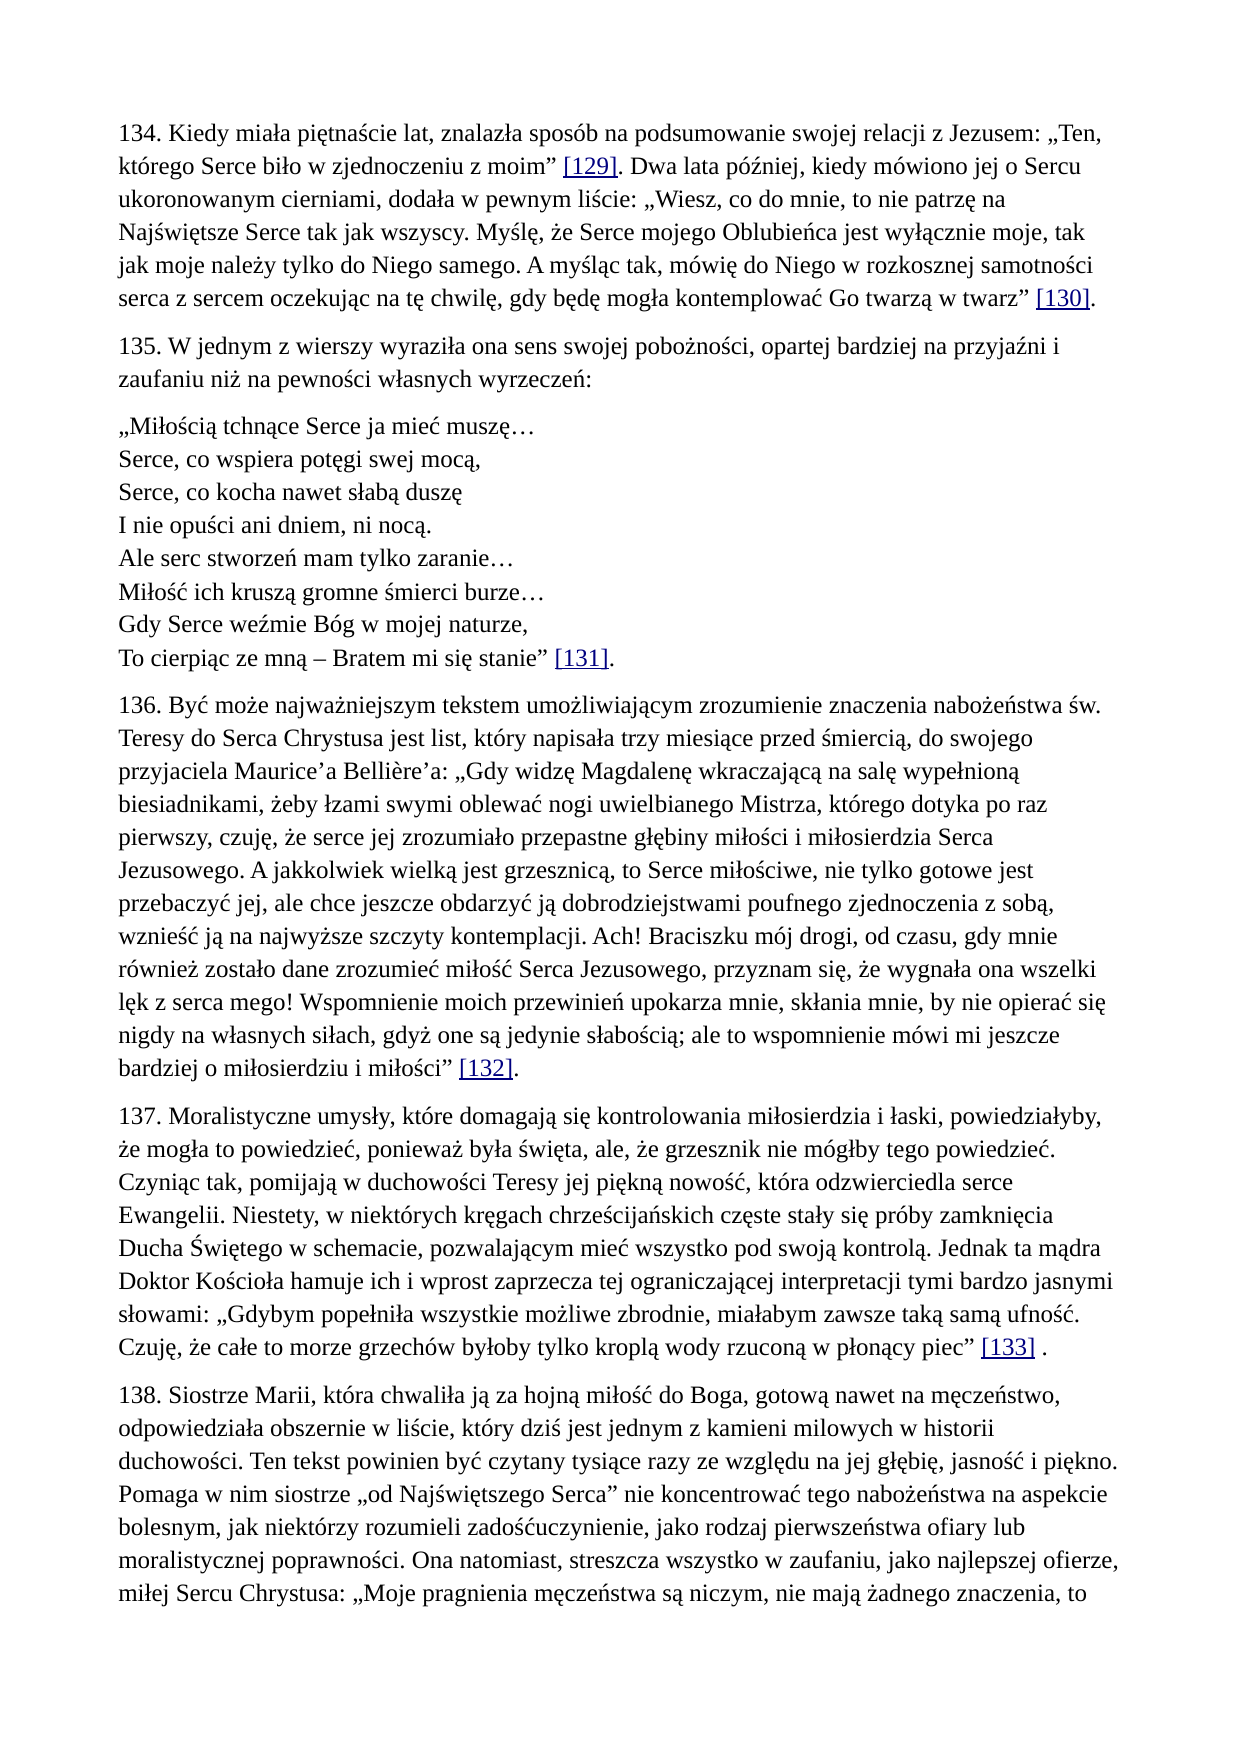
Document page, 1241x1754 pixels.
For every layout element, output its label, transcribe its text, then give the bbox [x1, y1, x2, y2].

text „Miłością tchnące Serce ja mieć muszę… Serce, co wspiera potęgi swej mocą, Serce, co kocha nawet słabą duszę I nie opuści ani dniem, ni nocą. Ale serc stworzeń mam tylko zaranie… Miłość ich kruszą gromne śmierci burze… Gdy Serce weźmie Bóg w mojej naturze, To cierpiąc ze mną – Bratem mi się stanie” [131]. [118, 411, 1122, 671]
text 134. Kiedy miała piętnaście lat, znalazła sposób na podsumowanie swojej relacji z Jezusem: „Ten, którego Serce biło w zjednoczeniu z moim” [129]. Dwa lata później, kiedy mówiono jej o Sercu ukoronowanym cierniami, dodała w pewnym liście: „Wiesz, co do mnie, to nie patrzę na Najświętsze Serce tak jak wszyscy. Myślę, że Serce mojego Oblubieńca jest wyłącznie moje, tak jak moje należy tylko do Niego samego. A myśląc tak, mówię do Niego w rozkosznej samotności serca z sercem oczekując na tę chwilę, gdy będę mogła kontemplować Go twarzą w twarz” [130]. [118, 118, 1122, 312]
text 135. W jednym z wierszy wyraziła ona sens swojej pobożności, opartej bardziej na przyjaźni i zaufaniu niż na pewności własnych wyrzeczeń: [118, 331, 1122, 393]
text 137. Moralistyczne umysły, które domagają się kontrolowania miłosierdzia i łaski, powiedziałyby, że mogła to powiedzieć, ponieważ była święta, ale, że grzesznik nie mógłby tego powiedzieć. Czyniąc tak, pomijają w duchowości Teresy jej piękną nowość, która odzwierciedla serce Ewangelii. Niestety, w niektórych kręgach chrześcijańskich częste stały się próby zamknięcia Ducha Świętego w schemacie, pozwalającym mieć wszystko pod swoją kontrolą. Jednak ta mądra Doktor Kościoła hamuje ich i wprost zaprzecza tej ograniczającej interpretacji tymi bardzo jasnymi słowami: „Gdybym popełniła wszystkie możliwe zbrodnie, miałabym zawsze taką samą ufność. Czuję, że całe to morze grzechów byłoby tylko kroplą wody rzuconą w płonący piec” [133] . [118, 1101, 1122, 1361]
text 138. Siostrze Marii, która chwaliła ją za hojną miłość do Boga, gotową nawet na męczeństwo, odpowiedziała obszernie w liście, który dziś jest jednym z kamieni milowych w historii duchowości. Ten tekst powinien być czytany tysiące razy ze względu na jej głębię, jasność i piękno. Pomaga w nim siostrze „od Najświętszego Serca” nie koncentrować tego nabożeństwa na aspekcie bolesnym, jak niektórzy rozumieli zadośćuczynienie, jako rodzaj pierwszeństwa ofiary lub moralistycznej poprawności. Ona natomiast, streszcza wszystko w zaufaniu, jako najlepszej ofierze, miłej Sercu Chrystusa: „Moje pragnienia męczeństwa są niczym, nie mają żadnego znaczenia, to [118, 1380, 1122, 1607]
text 136. Być może najważniejszym tekstem umożliwiającym zrozumienie znaczenia nabożeństwa św. Teresy do Serca Chrystusa jest list, który napisała trzy miesiące przed śmiercią, do swojego przyjaciela Maurice’a Bellière’a: „Gdy widzę Magdalenę wkraczającą na salę wypełnioną biesiadnikami, żeby łzami swymi oblewać nogi uwielbianego Mistrza, którego dotyka po raz pierwszy, czuję, że serce jej zrozumiało przepastne głębiny miłości i miłosierdzia Serca Jezusowego. A jakkolwiek wielką jest grzesznicą, to Serce miłościwe, nie tylko gotowe jest przebaczyć jej, ale chce jeszcze obdarzyć ją dobrodziejstwami poufnego zjednoczenia z sobą, wznieść ją na najwyższe szczyty kontemplacji. Ach! Braciszku mój drogi, od czasu, gdy mnie również zostało dane zrozumieć miłość Serca Jezusowego, przyznam się, że wygnała ona wszelki lęk z serca mego! Wspomnienie moich przewinień upokarza mnie, skłania mnie, by nie opierać się nigdy na własnych siłach, gdyż one są jedynie słabością; ale to wspomnienie mówi mi jeszcze bardziej o miłosierdziu i miłości” [132]. [118, 690, 1122, 1082]
